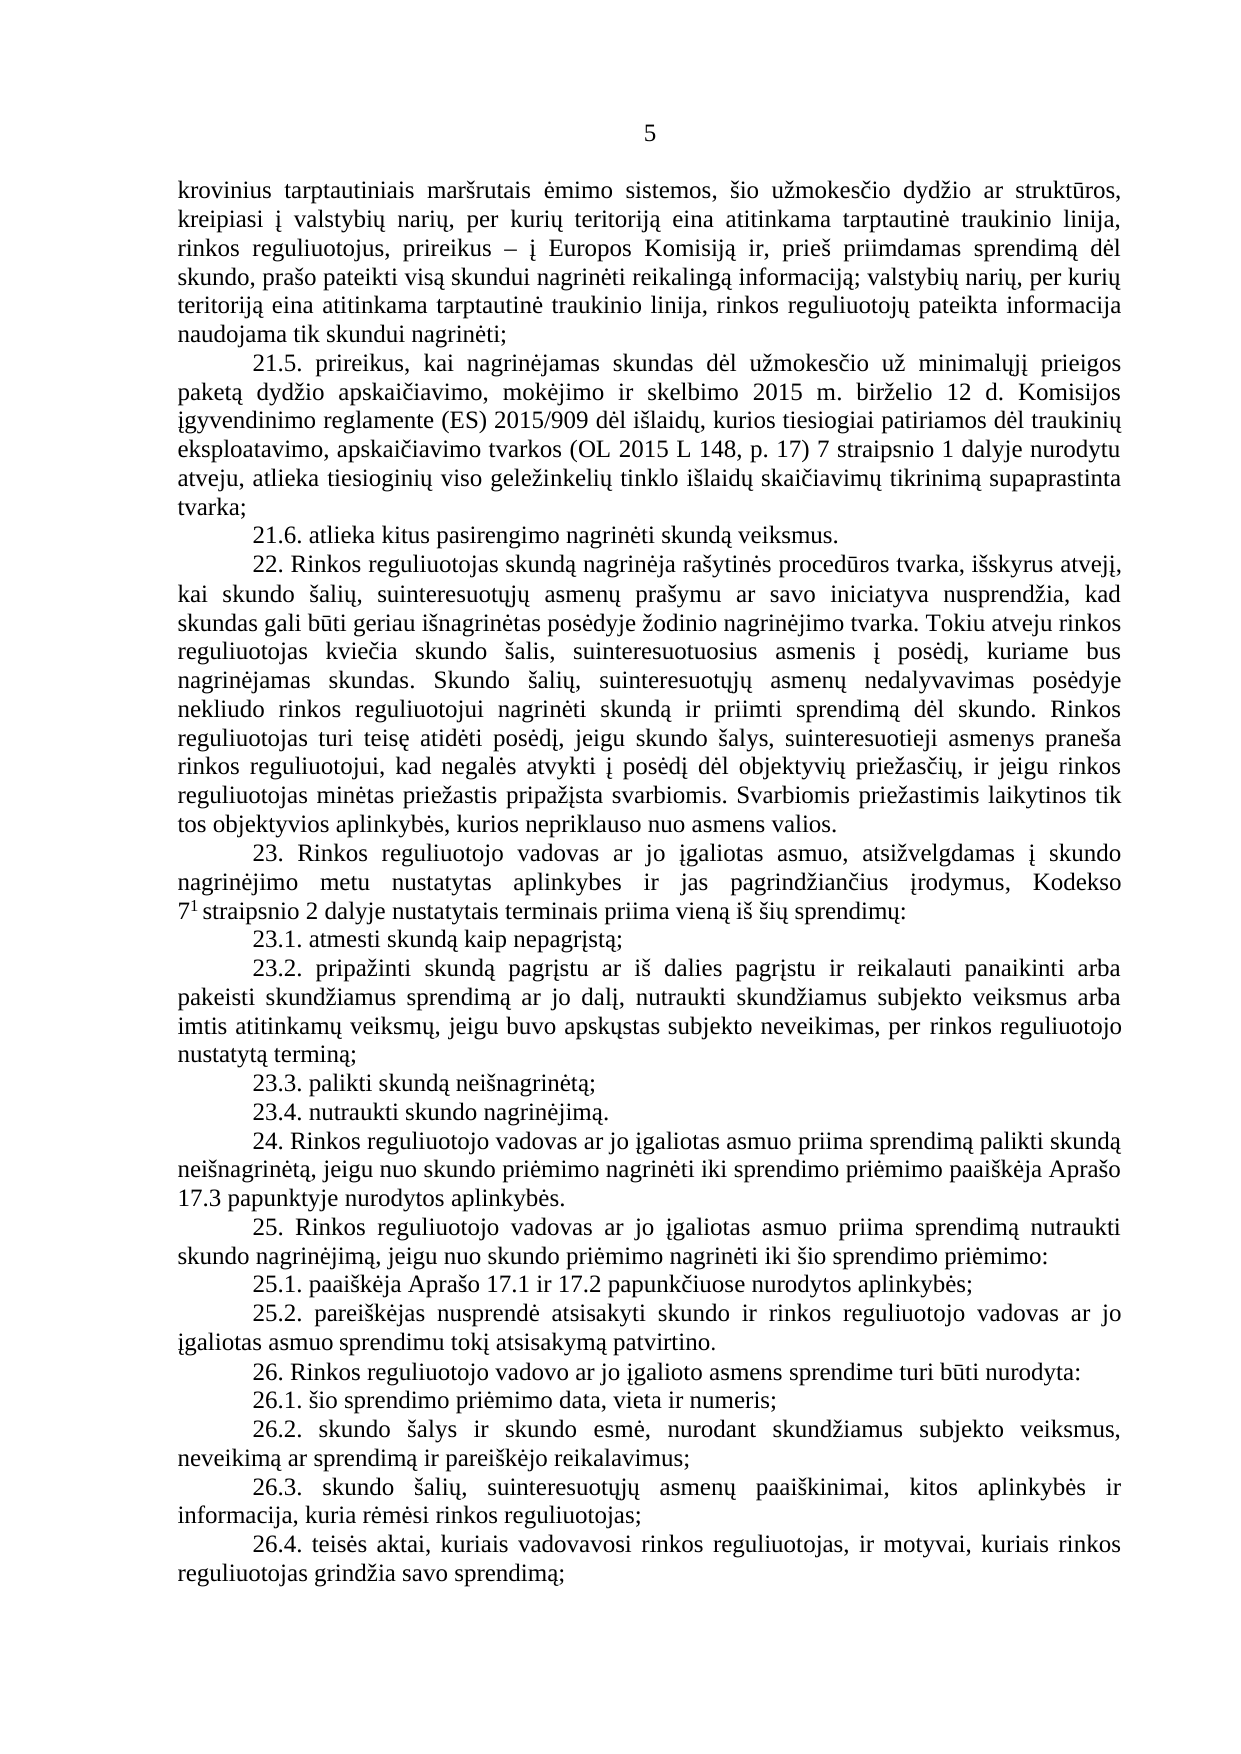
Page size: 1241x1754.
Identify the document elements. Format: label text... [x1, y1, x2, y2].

text 26.3. skundo šalių, suinteresuotųjų asmenų paaiškinimai, kitos aplinkybės ir informacija, kuria rėmėsi rinkos reguliuotojas; [177, 1472, 1122, 1529]
text 21.6. atlieka kitus pasirengimo nagrinėti skundą veiksmus. [177, 521, 1122, 549]
text 25.1. paaiškėja Aprašo 17.1 ir 17.2 papunkčiuose nurodytos aplinkybės; [177, 1269, 1122, 1298]
text krovinius tarptautiniais maršrutais ėmimo sistemos, šio užmokesčio dydžio ar struktūros, kreipiasi į valstybių narių, per kurių teritoriją eina atitinkama tarptautinė traukinio linija, rinkos reguliuotojus, prireikus – į Europos Komisiją ir, prieš priimdamas sprendimą dėl skundo, prašo pateikti visą skundui nagrinėti reikalingą informaciją; valstybių narių, per kurių teritoriją eina atitinkama tarptautinė traukinio linija, rinkos reguliuotojų pateikta informacija naudojama tik skundui nagrinėti; [177, 176, 1122, 348]
text 26.2. skundo šalys ir skundo esmė, nurodant skundžiamus subjekto veiksmus, neveikimą ar sprendimą ir pareiškėjo reikalavimus; [177, 1414, 1122, 1472]
text 23.1. atmesti skundą kaip nepagrįstą; [177, 924, 1122, 953]
text 23.4. nutraukti skundo nagrinėjimą. [177, 1097, 1122, 1126]
text 25.2. pareiškėjas nusprendė atsisakyti skundo ir rinkos reguliuotojo vadovas ar jo įgaliotas asmuo sprendimu tokį atsisakymą patvirtino. [177, 1298, 1122, 1357]
text 26.4. teisės aktai, kuriais vadovavosi rinkos reguliuotojas, ir motyvai, kuriais rinkos reguliuotojas grindžia savo sprendimą; [177, 1529, 1122, 1587]
text 24. Rinkos reguliuotojo vadovas ar jo įgaliotas asmuo priima sprendimą palikti skundą neišnagrinėtą, jeigu nuo skundo priėmimo nagrinėti iki sprendimo priėmimo paaiškėja Aprašo 17.3 papunktyje nurodytos aplinkybės. [177, 1126, 1122, 1212]
text 23. Rinkos reguliuotojo vadovas ar jo įgaliotas asmuo, atsižvelgdamas į skundo nagrinėjimo metu nustatytas aplinkybes ir jas pagrindžiančius įrodymus, Kodekso 71 straipsnio 2 dalyje nustatytais terminais priima vieną iš šių sprendimų: [177, 838, 1122, 924]
text 26. Rinkos reguliuotojo vadovo ar jo įgalioto asmens sprendime turi būti nurodyta: [177, 1357, 1122, 1385]
text 26.1. šio sprendimo priėmimo data, vieta ir numeris; [177, 1385, 1122, 1414]
text 22. Rinkos reguliuotojas skundą nagrinėja rašytinės procedūros tvarka, išskyrus atvejį, kai skundo šalių, suinteresuotųjų asmenų prašymu ar savo iniciatyva nusprendžia, kad skundas gali būti geriau išnagrinėtas posėdyje žodinio nagrinėjimo tvarka. Tokiu atveju rinkos reguliuotojas kviečia skundo šalis, suinteresuotuosius asmenis į posėdį, kuriame bus nagrinėjamas skundas. Skundo šalių, suinteresuotųjų asmenų nedalyvavimas posėdyje nekliudo rinkos reguliuotojui nagrinėti skundą ir priimti sprendimą dėl skundo. Rinkos reguliuotojas turi teisę atidėti posėdį, jeigu skundo šalys, suinteresuotieji asmenys praneša rinkos reguliuotojui, kad negalės atvykti į posėdį dėl objektyvių priežasčių, ir jeigu rinkos reguliuotojas minėtas priežastis pripažįsta svarbiomis. Svarbiomis priežastimis laikytinos tik tos objektyvios aplinkybės, kurios nepriklauso nuo asmens valios. [177, 549, 1122, 838]
text 21.5. prireikus, kai nagrinėjamas skundas dėl užmokesčio už minimalųjį prieigos paketą dydžio apskaičiavimo, mokėjimo ir skelbimo 2015 m. birželio 12 d. Komisijos įgyvendinimo reglamente (ES) 2015/909 dėl išlaidų, kurios tiesiogiai patiriamos dėl traukinių eksploatavimo, apskaičiavimo tvarkos (OL 2015 L 148, p. 17) 7 straipsnio 1 dalyje nurodytu atveju, atlieka tiesioginių viso geležinkelių tinklo išlaidų skaičiavimų tikrinimą supaprastinta tvarka; [177, 348, 1122, 521]
text 23.3. palikti skundą neišnagrinėtą; [177, 1068, 1122, 1097]
text 23.2. pripažinti skundą pagrįstu ar iš dalies pagrįstu ir reikalauti panaikinti arba pakeisti skundžiamus sprendimą ar jo dalį, nutraukti skundžiamus subjekto veiksmus arba imtis atitinkamų veiksmų, jeigu buvo apskųstas subjekto neveikimas, per rinkos reguliuotojo nustatytą terminą; [177, 953, 1122, 1068]
text 25. Rinkos reguliuotojo vadovas ar jo įgaliotas asmuo priima sprendimą nutraukti skundo nagrinėjimą, jeigu nuo skundo priėmimo nagrinėti iki šio sprendimo priėmimo: [177, 1212, 1122, 1269]
